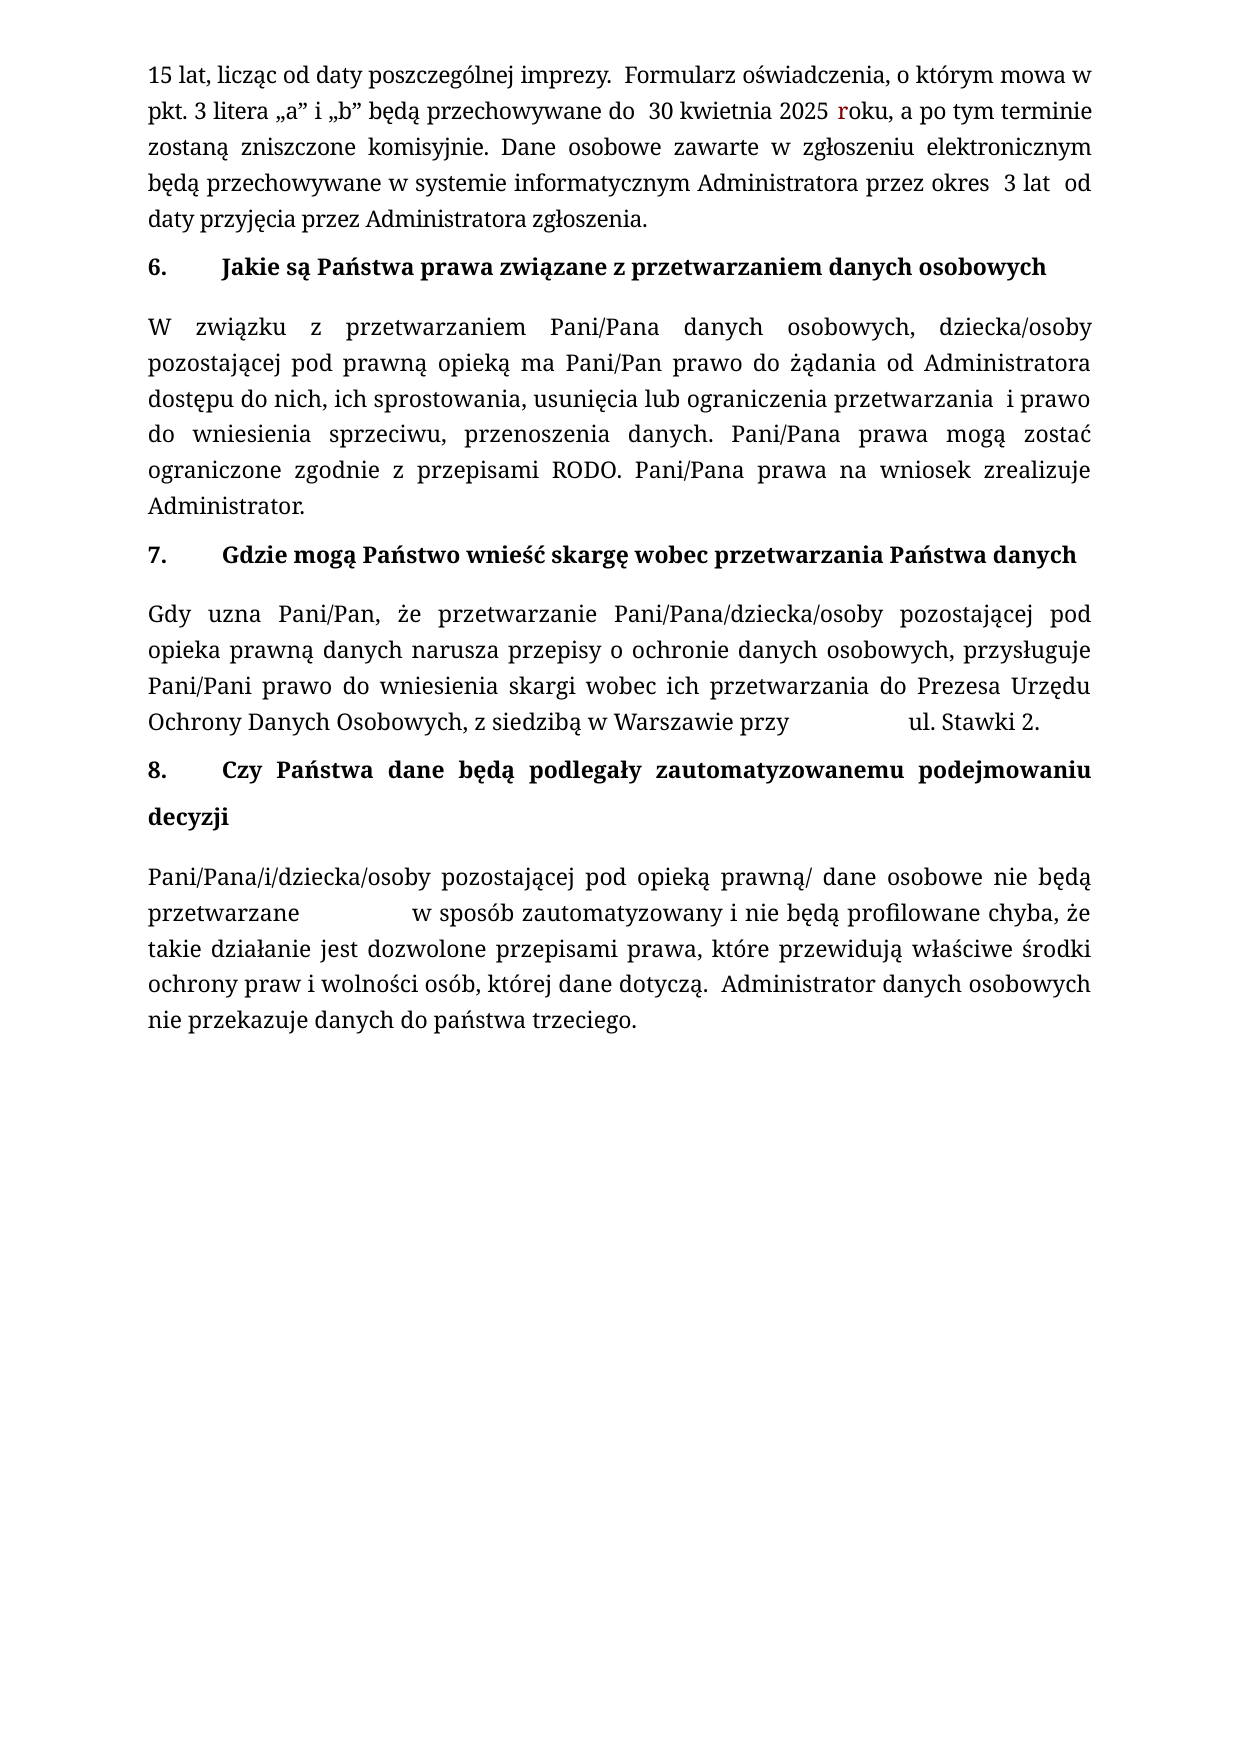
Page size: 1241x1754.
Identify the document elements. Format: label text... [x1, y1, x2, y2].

text 15 lat, licząc od daty poszczególnej imprezy. Formularz oświadczenia, o którym mowa w pkt. 3 litera „a” i „b” będą przechowywane do 30 kwietnia 2025 roku, a po tym terminie zostaną zniszczone komisyjnie. Dane osobowe zawarte w zgłoszeniu elektronicznym będą przechowywane w systemie informatycznym Administratora przez okres 3 lat od daty przyjęcia przez Administratora zgłoszenia. [148, 59, 1092, 234]
text Gdy uzna Pani/Pan, że przetwarzanie Pani/Pana/dziecka/osoby pozostającej pod opieka prawną danych narusza przepisy o ochronie danych osobowych, przysługuje Pani/Pani prawo do wniesienia skargi wobec ich przetwarzania do Prezesa Urzędu Ochrony Danych Osobowych, z siedzibą w Warszawie przy ul. Stawki 2. [148, 598, 1092, 737]
list Gdzie mogą Państwo wnieść skargę wobec przetwarzania Państwa danych [148, 539, 1092, 570]
text Pani/Pana/i/dziecka/osoby pozostającej pod opieką prawną/ dane osobowe nie będą przetwarzane w sposób zautomatyzowany i nie będą profilowane chyba, że takie działanie jest dozwolone przepisami prawa, które przewidują właściwe środki ochrony praw i wolności osób, której dane dotyczą. Administrator danych osobowych nie przekazuje danych do państwa trzeciego. [148, 861, 1092, 1036]
list Jakie są Państwa prawa związane z przetwarzaniem danych osobowych [148, 251, 1092, 282]
list Czy Państwa dane będą podlegały zautomatyzowanemu podejmowaniu decyzji [148, 754, 1092, 832]
text W związku z przetwarzaniem Pani/Pana danych osobowych, dziecka/osoby pozostającej pod prawną opieką ma Pani/Pan prawo do żądania od Administratora dostępu do nich, ich sprostowania, usunięcia lub ograniczenia przetwarzania i prawo do wniesienia sprzeciwu, przenoszenia danych. Pani/Pana prawa mogą zostać ograniczone zgodnie z przepisami RODO. Pani/Pana prawa na wniosek zrealizuje Administrator. [148, 311, 1092, 522]
